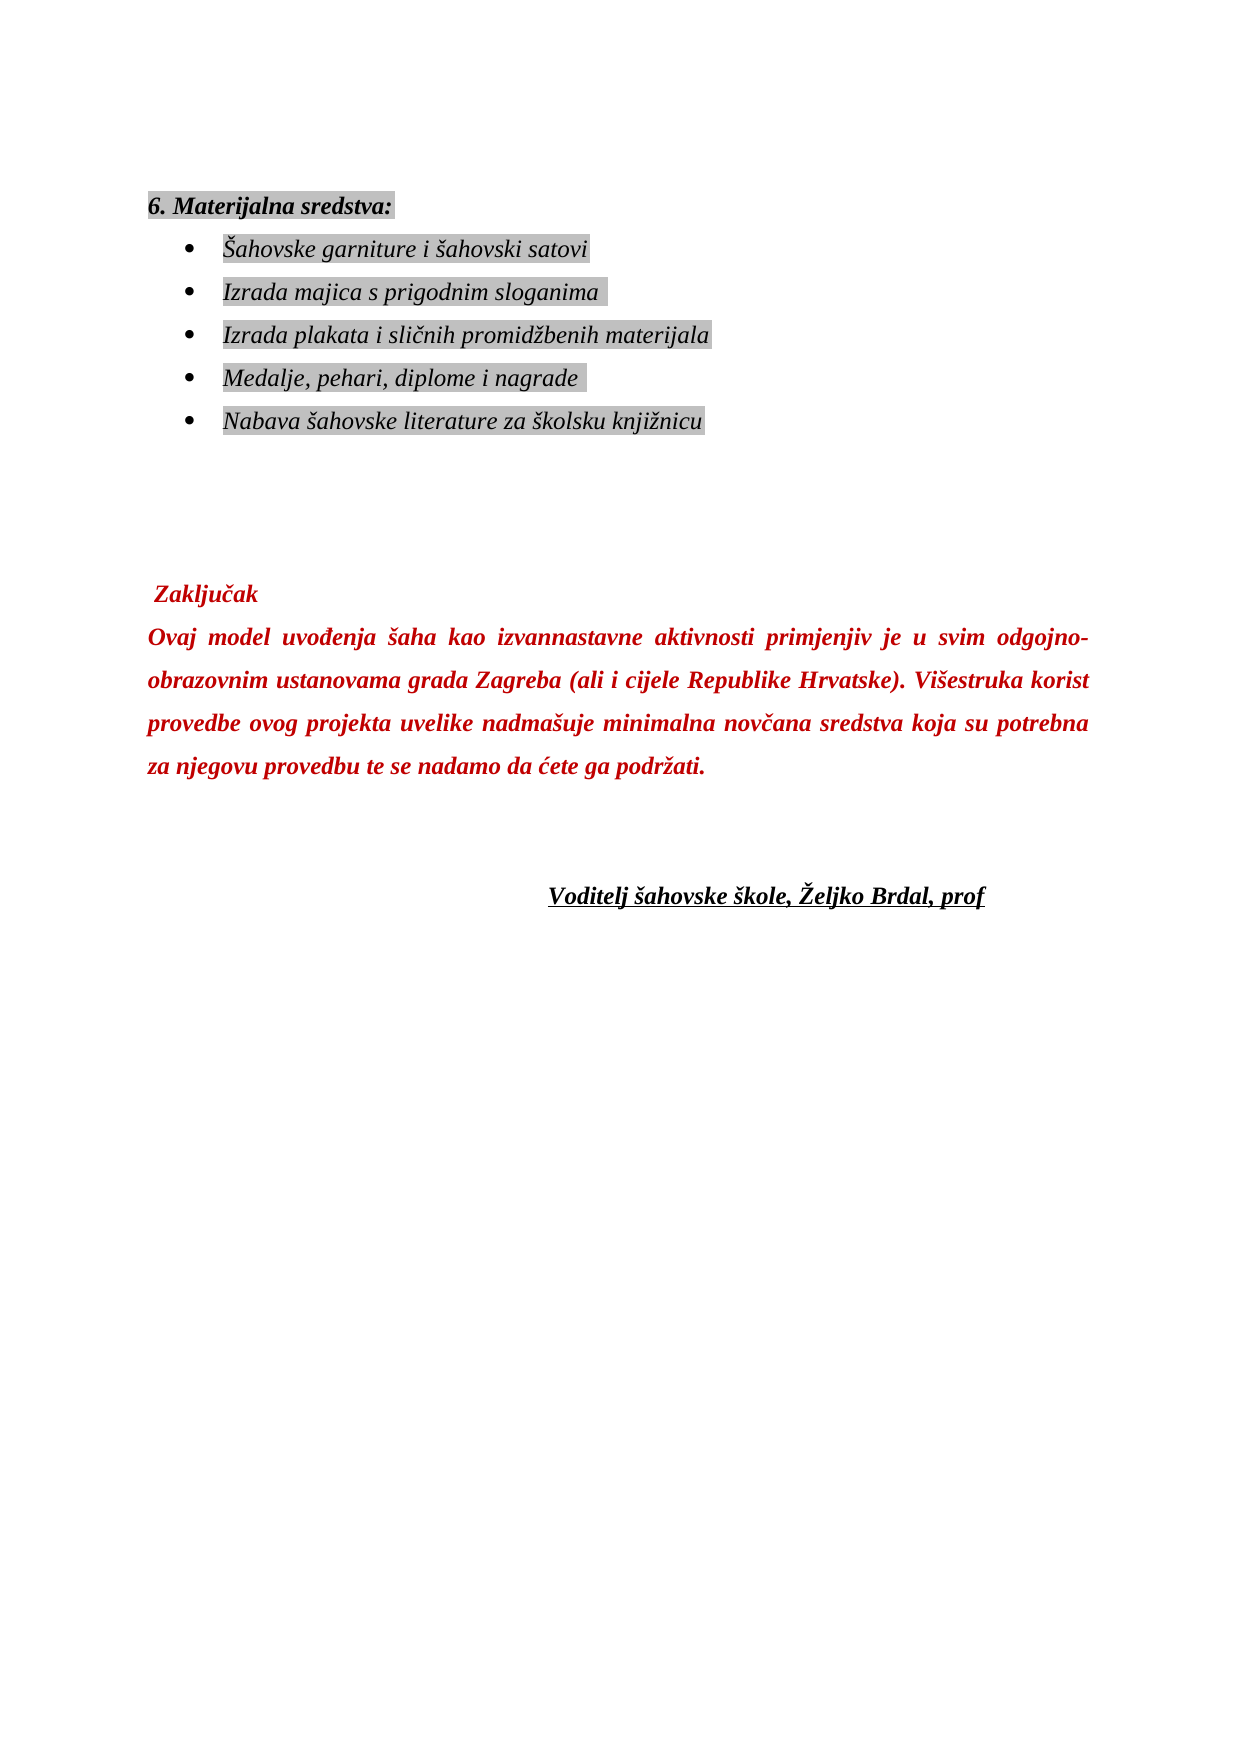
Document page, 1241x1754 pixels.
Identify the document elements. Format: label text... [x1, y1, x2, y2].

list Medalje, pehari, diplome i nagrade [185, 363, 1093, 392]
list Nabava šahovske literature za školsku knjižnicu [185, 406, 1093, 435]
list Šahovske garniture i šahovski satovi [185, 234, 1093, 263]
text Voditelj šahovske škole, Željko Brdal, prof [148, 881, 1093, 909]
list Izrada majica s prigodnim sloganima [185, 277, 1093, 306]
list Izrada plakata i sličnih promidžbenih materijala [185, 320, 1093, 349]
text Zaključak [148, 579, 1093, 608]
text Ovaj model uvođenja šaha kao izvannastavne aktivnosti primjenjiv je u svim odgojno-obrazovnim ustanovama grada Zagreba (ali i cijele Republike Hrvatske). Višestruka korist provedbe ovog projekta uvelike nadmašuje minimalna novčana sredstva koja su potrebna za njegovu provedbu te se nadamo da ćete ga podržati. [148, 622, 1093, 780]
text 6. Materijalna sredstva: [148, 191, 1093, 219]
